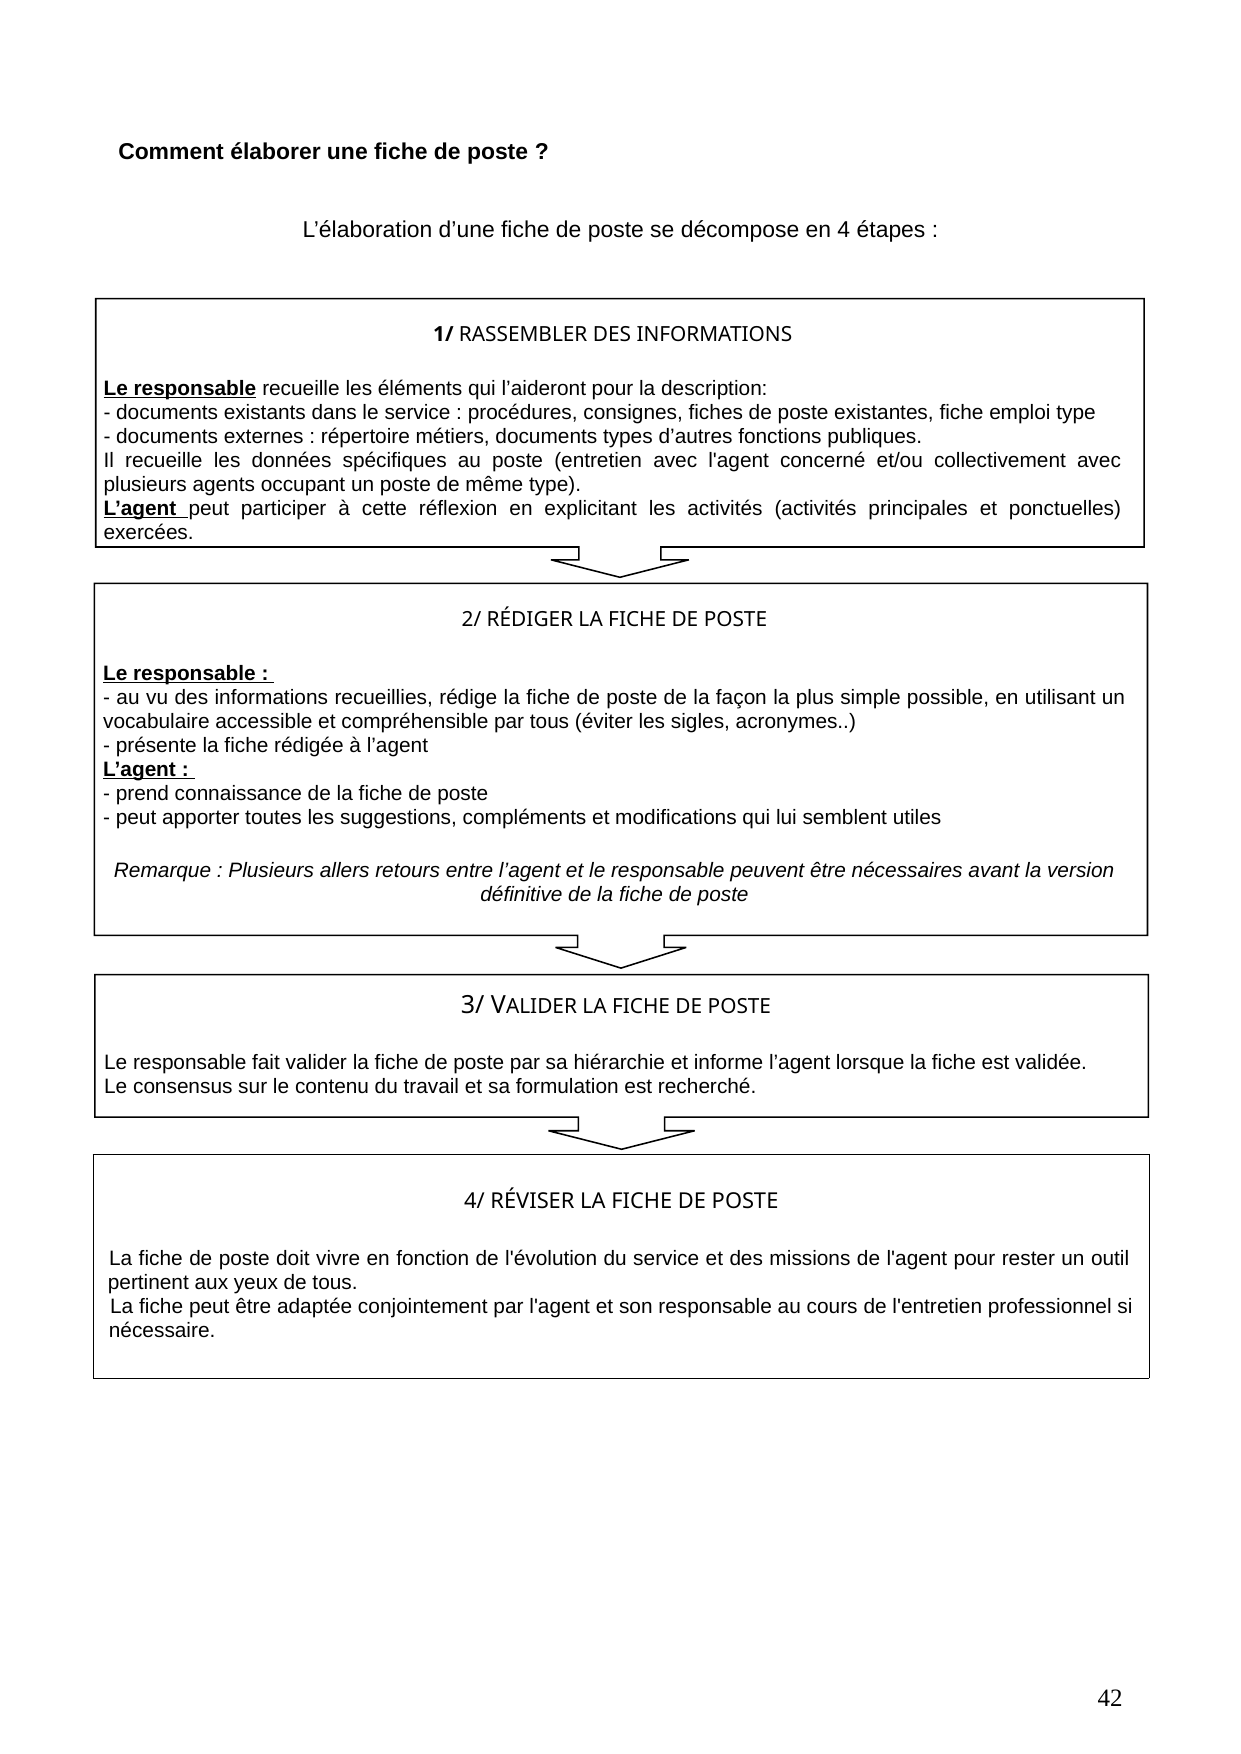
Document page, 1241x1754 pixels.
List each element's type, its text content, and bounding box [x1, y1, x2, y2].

text L’élaboration d’une fiche de poste se décompose en 4 étapes : [118, 216, 1122, 242]
text 4/ RÉVISER LA FICHE DE POSTE [94, 1185, 1148, 1215]
text Comment élaborer une fiche de poste ? [118, 138, 1122, 165]
text La fiche de poste doit vivre en fonction de l'évolution du service et des missions de l'agent pour rester un outil pertinent aux yeux de tous. [108, 1246, 1132, 1294]
text La fiche peut être adaptée conjointement par l'agent et son responsable au cours de l'entretien professionnel si nécessaire. [109, 1294, 1134, 1342]
